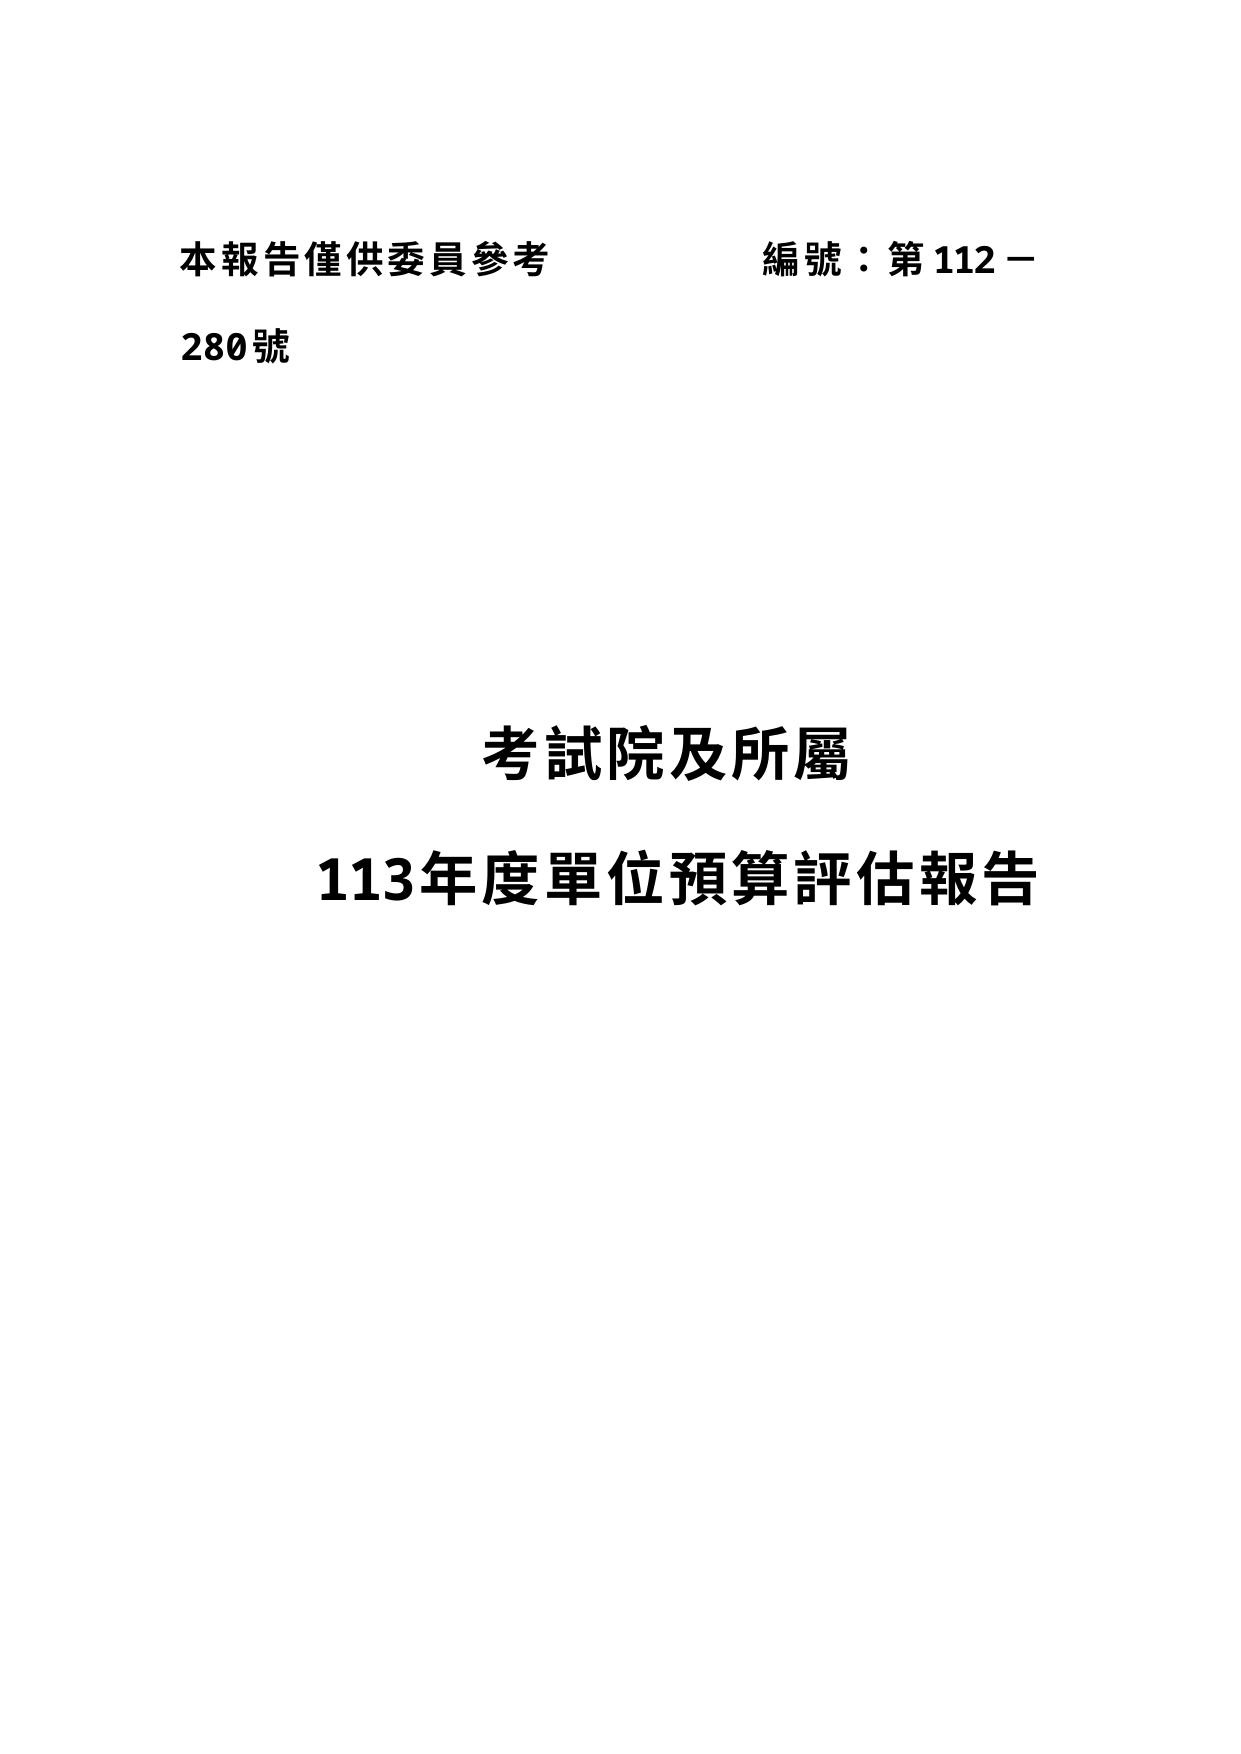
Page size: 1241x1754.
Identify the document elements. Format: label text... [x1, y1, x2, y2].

text 本報告僅供委員參考 編號：第112－280號 [177, 177, 1063, 365]
text 113年度單位預算評估報告 [198, 802, 1063, 927]
text 考試院及所屬 [198, 677, 1063, 802]
